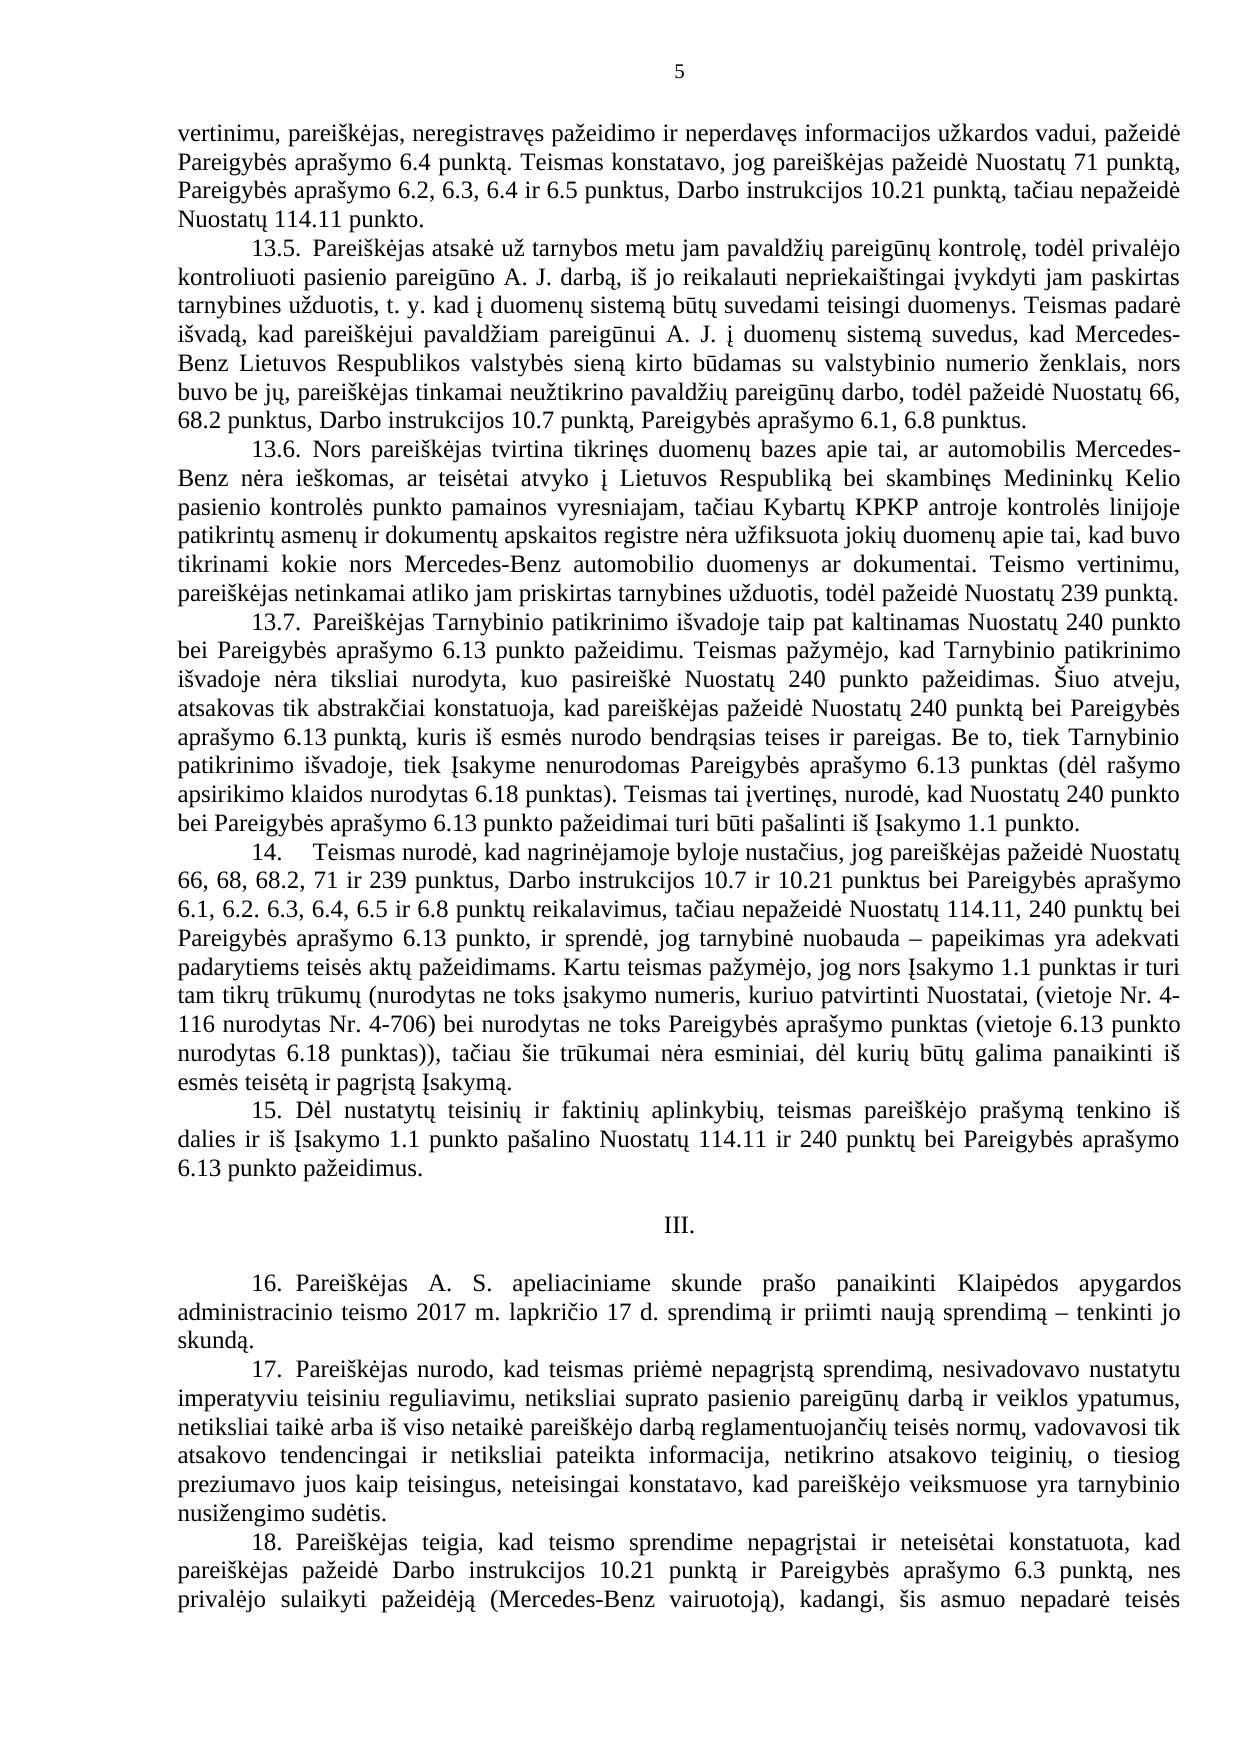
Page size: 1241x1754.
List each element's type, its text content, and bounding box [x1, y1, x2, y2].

text 17. Pareiškėjas nurodo, kad teismas priėmė nepagrįstą sprendimą, nesivadovavo nustatytu imperatyviu teisiniu reguliavimu, netiksliai suprato pasienio pareigūnų darbą ir veiklos ypatumus, netiksliai taikė arba iš viso netaikė pareiškėjo darbą reglamentuojančių teisės normų, vadovavosi tik atsakovo tendencingai ir netiksliai pateikta informacija, netikrino atsakovo teiginių, o tiesiog preziumavo juos kaip teisingus, neteisingai konstatavo, kad pareiškėjo veiksmuose yra tarnybinio nusižengimo sudėtis. [177, 1354, 1181, 1527]
text 13.5. Pareiškėjas atsakė už tarnybos metu jam pavaldžių pareigūnų kontrolę, todėl privalėjo kontroliuoti pasienio pareigūno A. J. darbą, iš jo reikalauti nepriekaištingai įvykdyti jam paskirtas tarnybines užduotis, t. y. kad į duomenų sistemą būtų suvedami teisingi duomenys. Teismas padarė išvadą, kad pareiškėjui pavaldžiam pareigūnui A. J. į duomenų sistemą suvedus, kad Mercedes-Benz Lietuvos Respublikos valstybės sieną kirto būdamas su valstybinio numerio ženklais, nors buvo be jų, pareiškėjas tinkamai neužtikrino pavaldžių pareigūnų darbo, todėl pažeidė Nuostatų 66, 68.2 punktus, Darbo instrukcijos 10.7 punktą, Pareigybės aprašymo 6.1, 6.8 punktus. [177, 233, 1181, 434]
text III. [177, 1211, 1181, 1239]
text 13.7. Pareiškėjas Tarnybinio patikrinimo išvadoje taip pat kaltinamas Nuostatų 240 punkto bei Pareigybės aprašymo 6.13 punkto pažeidimu. Teismas pažymėjo, kad Tarnybinio patikrinimo išvadoje nėra tiksliai nurodyta, kuo pasireiškė Nuostatų 240 punkto pažeidimas. Šiuo atveju, atsakovas tik abstrakčiai konstatuoja, kad pareiškėjas pažeidė Nuostatų 240 punktą bei Pareigybės aprašymo 6.13 punktą, kuris iš esmės nurodo bendrąsias teises ir pareigas. Be to, tiek Tarnybinio patikrinimo išvadoje, tiek Įsakyme nenurodomas Pareigybės aprašymo 6.13 punktas (dėl rašymo apsirikimo klaidos nurodytas 6.18 punktas). Teismas tai įvertinęs, nurodė, kad Nuostatų 240 punkto bei Pareigybės aprašymo 6.13 punkto pažeidimai turi būti pašalinti iš Įsakymo 1.1 punkto. [177, 607, 1181, 837]
text 16. Pareiškėjas A. S. apeliaciniame skunde prašo panaikinti Klaipėdos apygardos administracinio teismo 2017 m. lapkričio 17 d. sprendimą ir priimti naują sprendimą – tenkinti jo skundą. [177, 1268, 1181, 1354]
text vertinimu, pareiškėjas, neregistravęs pažeidimo ir neperdavęs informacijos užkardos vadui, pažeidė Pareigybės aprašymo 6.4 punktą. Teismas konstatavo, jog pareiškėjas pažeidė Nuostatų 71 punktą, Pareigybės aprašymo 6.2, 6.3, 6.4 ir 6.5 punktus, Darbo instrukcijos 10.21 punktą, tačiau nepažeidė Nuostatų 114.11 punkto. [177, 118, 1181, 233]
text 14. Teismas nurodė, kad nagrinėjamoje byloje nustačius, jog pareiškėjas pažeidė Nuostatų 66, 68, 68.2, 71 ir 239 punktus, Darbo instrukcijos 10.7 ir 10.21 punktus bei Pareigybės aprašymo 6.1, 6.2. 6.3, 6.4, 6.5 ir 6.8 punktų reikalavimus, tačiau nepažeidė Nuostatų 114.11, 240 punktų bei Pareigybės aprašymo 6.13 punkto, ir sprendė, jog tarnybinė nuobauda – papeikimas yra adekvati padarytiems teisės aktų pažeidimams. Kartu teismas pažymėjo, jog nors Įsakymo 1.1 punktas ir turi tam tikrų trūkumų (nurodytas ne toks įsakymo numeris, kuriuo patvirtinti Nuostatai, (vietoje Nr. 4-116 nurodytas Nr. 4-706) bei nurodytas ne toks Pareigybės aprašymo punktas (vietoje 6.13 punkto nurodytas 6.18 punktas)), tačiau šie trūkumai nėra esminiai, dėl kurių būtų galima panaikinti iš esmės teisėtą ir pagrįstą Įsakymą. [177, 837, 1181, 1096]
text 13.6. Nors pareiškėjas tvirtina tikrinęs duomenų bazes apie tai, ar automobilis Mercedes-Benz nėra ieškomas, ar teisėtai atvyko į Lietuvos Respubliką bei skambinęs Medininkų Kelio pasienio kontrolės punkto pamainos vyresniajam, tačiau Kybartų KPKP antroje kontrolės linijoje patikrintų asmenų ir dokumentų apskaitos registre nėra užfiksuota jokių duomenų apie tai, kad buvo tikrinami kokie nors Mercedes-Benz automobilio duomenys ar dokumentai. Teismo vertinimu, pareiškėjas netinkamai atliko jam priskirtas tarnybines užduotis, todėl pažeidė Nuostatų 239 punktą. [177, 434, 1181, 607]
text 15. Dėl nustatytų teisinių ir faktinių aplinkybių, teismas pareiškėjo prašymą tenkino iš dalies ir iš Įsakymo 1.1 punkto pašalino Nuostatų 114.11 ir 240 punktų bei Pareigybės aprašymo 6.13 punkto pažeidimus. [177, 1096, 1181, 1182]
text 18. Pareiškėjas teigia, kad teismo sprendime nepagrįstai ir neteisėtai konstatuota, kad pareiškėjas pažeidė Darbo instrukcijos 10.21 punktą ir Pareigybės aprašymo 6.3 punktą, nes privalėjo sulaikyti pažeidėją (Mercedes-Benz vairuotoją), kadangi, šis asmuo nepadarė teisės [177, 1527, 1181, 1613]
